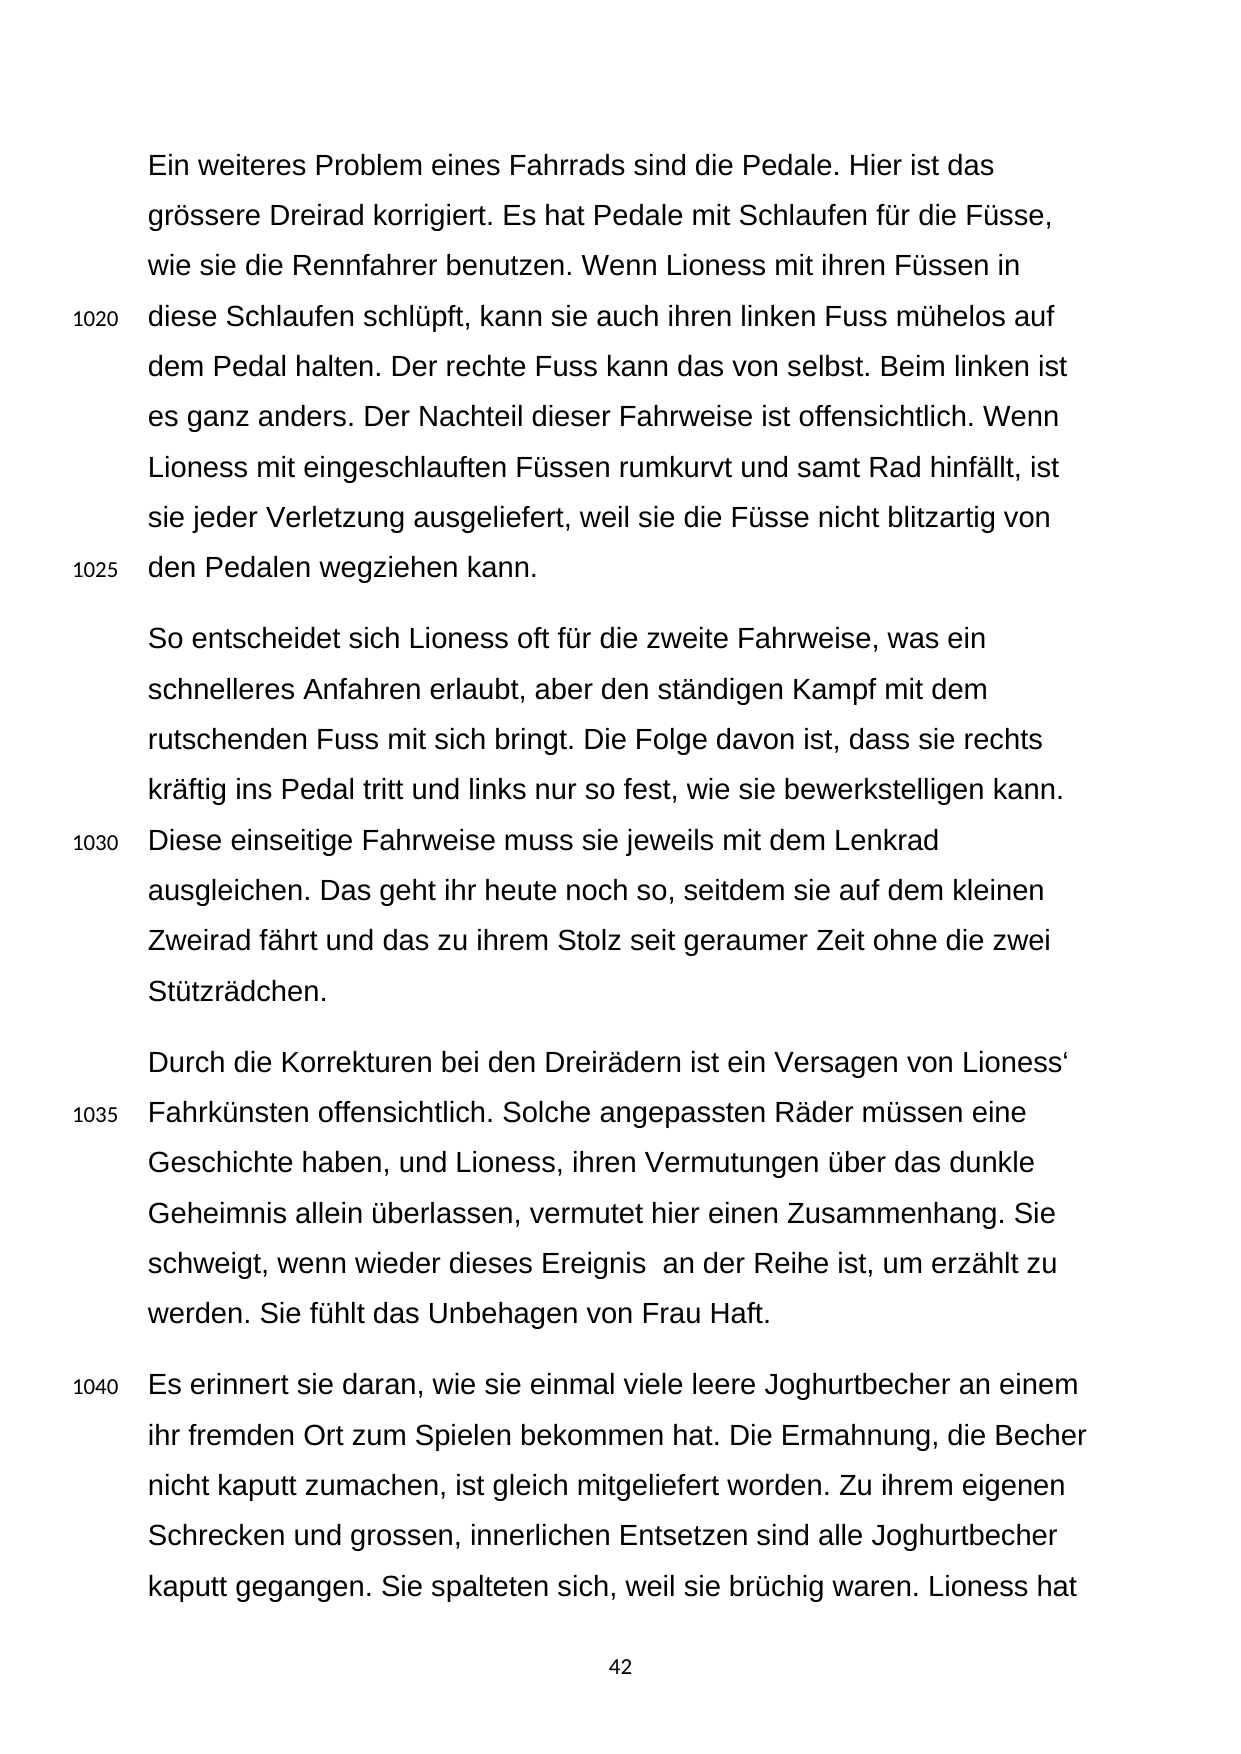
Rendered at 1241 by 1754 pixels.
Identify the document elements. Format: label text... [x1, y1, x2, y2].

text Durch die Korrekturen bei den Dreirädern ist ein Versagen von Lioness‘ Fahrkünsten offensichtlich. Solche angepassten Räder müssen eine Geschichte haben, und Lioness, ihren Vermutungen über das dunkle Geheimnis allein überlassen, vermutet hier einen Zusammenhang. Sie schweigt, wenn wieder dieses Ereignis an der Reihe ist, um erzählt zu werden. Sie fühlt das Unbehagen von Frau Haft. [148, 1045, 1092, 1330]
text Es erinnert sie daran, wie sie einmal viele leere Joghurtbecher an einem ihr fremden Ort zum Spielen bekommen hat. Die Ermahnung, die Becher nicht kaputt zumachen, ist gleich mitgeliefert worden. Zu ihrem eigenen Schrecken und grossen, innerlichen Entsetzen sind alle Joghurtbecher kaputt gegangen. Sie spalteten sich, weil sie brüchig waren. Lioness hat [148, 1367, 1092, 1602]
text So entscheidet sich Lioness oft für die zweite Fahrweise, was ein schnelleres Anfahren erlaubt, aber den ständigen Kampf mit dem rutschenden Fuss mit sich bringt. Die Folge davon ist, dass sie rechts kräftig ins Pedal tritt und links nur so fest, wie sie bewerkstelligen kann. Diese einseitige Fahrweise muss sie jeweils mit dem Lenkrad ausgleichen. Das geht ihr heute noch so, seitdem sie auf dem kleinen Zweirad fährt und das zu ihrem Stolz seit geraumer Zeit ohne die zwei Stützrädchen. [148, 621, 1092, 1007]
text Ein weiteres Problem eines Fahrrads sind die Pedale. Hier ist das grössere Dreirad korrigiert. Es hat Pedale mit Schlaufen für die Füsse, wie sie die Rennfahrer benutzen. Wenn Lioness mit ihren Füssen in diese Schlaufen schlüpft, kann sie auch ihren linken Fuss mühelos auf dem Pedal halten. Der rechte Fuss kann das von selbst. Beim linken ist es ganz anders. Der Nachteil dieser Fahrweise ist offensichtlich. Wenn Lioness mit eingeschlauften Füssen rumkurvt und samt Rad hinfällt, ist sie jeder Verletzung ausgeliefert, weil sie die Füsse nicht blitzartig von den Pedalen wegziehen kann. [148, 148, 1092, 584]
